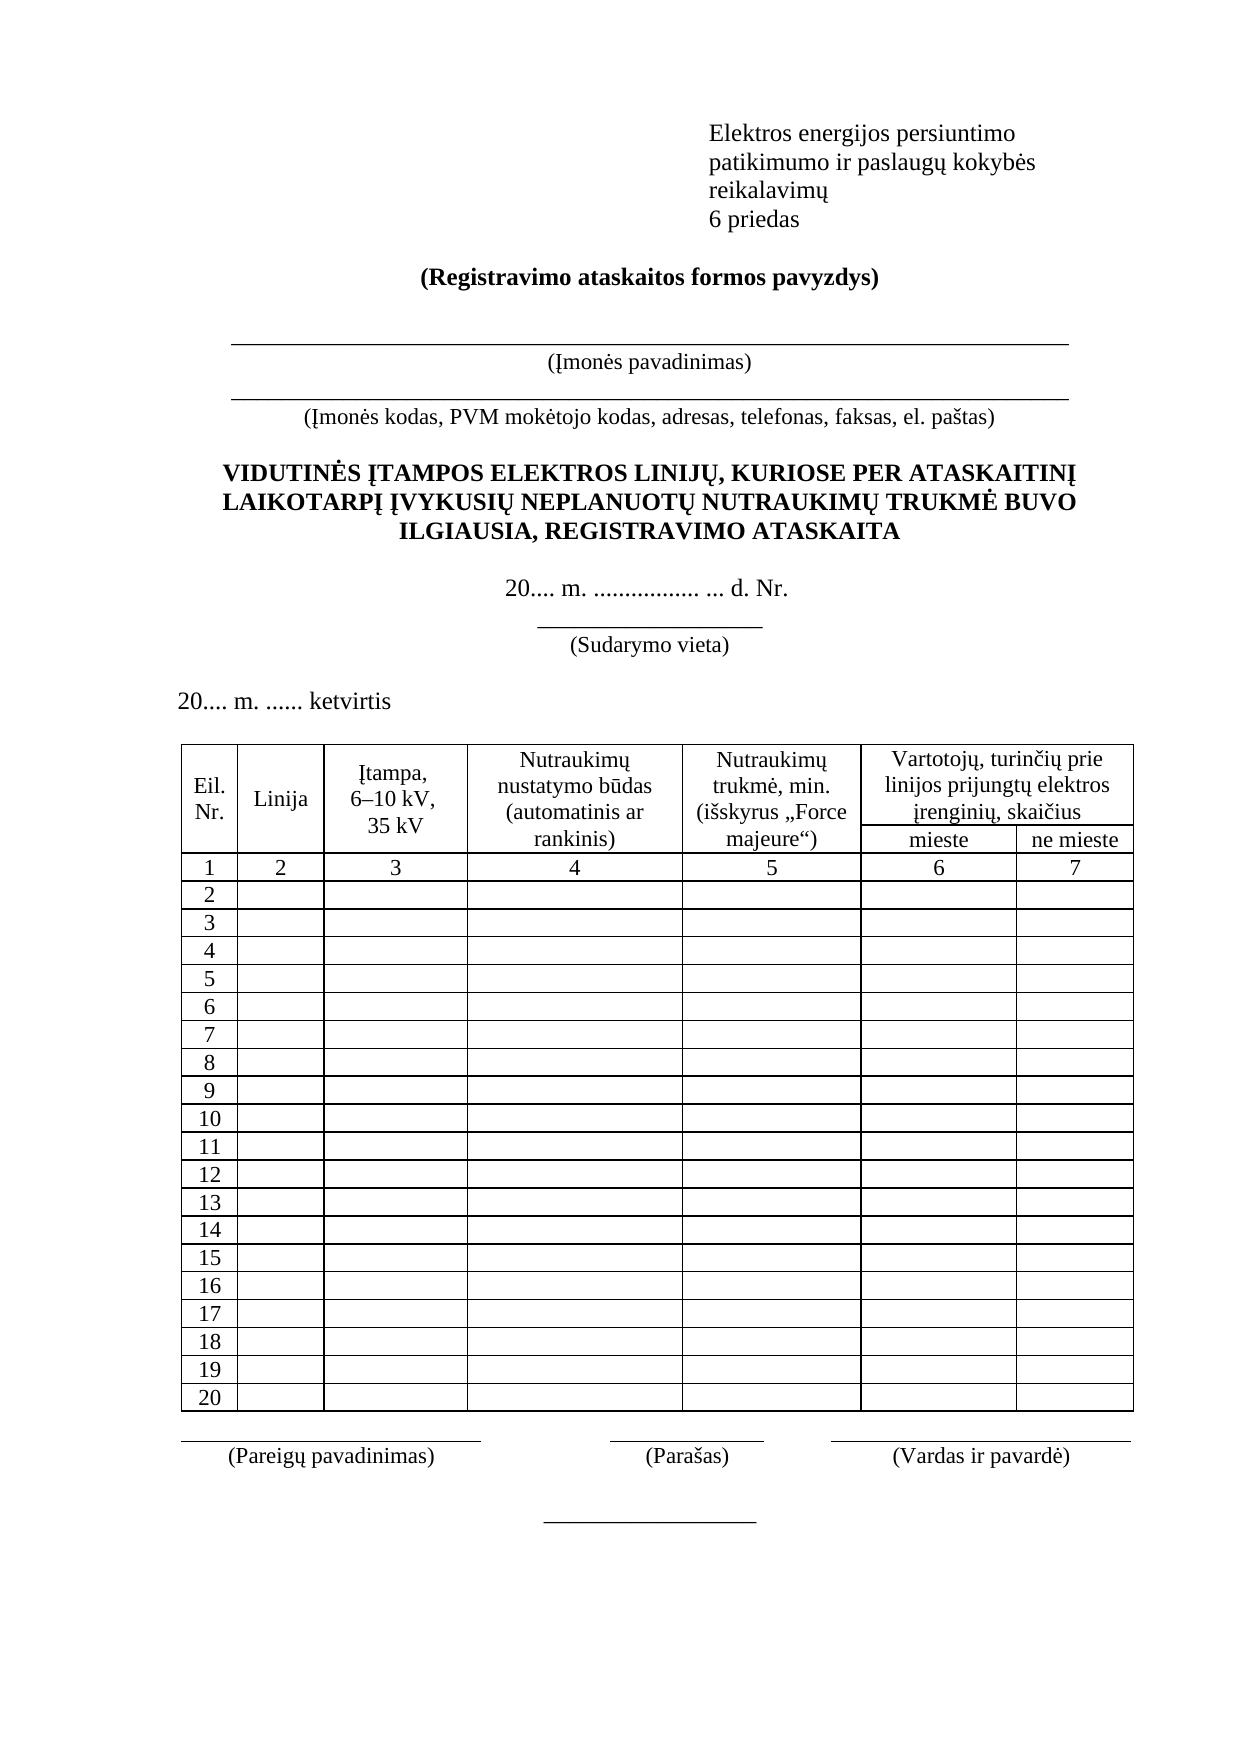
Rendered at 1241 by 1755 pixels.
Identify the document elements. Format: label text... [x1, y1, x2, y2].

table_cell [683, 1133, 860, 1159]
table_cell [1017, 1189, 1133, 1215]
table_cell [1017, 965, 1133, 992]
table_cell [238, 910, 323, 936]
table_header Linija [238, 745, 323, 852]
text ___________________________________________________________________ [177, 319, 1122, 348]
table_cell [683, 1189, 860, 1215]
table_cell [468, 993, 682, 1019]
text 20.... m. ...... ketvirtis [177, 686, 1122, 715]
table_header [764, 1441, 831, 1468]
table_cell 11 [182, 1133, 237, 1159]
table_cell [468, 882, 682, 908]
table_cell [1017, 882, 1133, 908]
table_cell [468, 910, 682, 936]
table_cell 13 [182, 1189, 237, 1215]
table_cell [862, 993, 1016, 1019]
table_cell [683, 965, 860, 992]
table_cell 5 [683, 854, 860, 880]
table_cell [468, 965, 682, 992]
table_cell [683, 1384, 860, 1410]
table_cell [238, 882, 323, 908]
table_cell [1017, 1328, 1133, 1354]
table_cell 15 [182, 1245, 237, 1271]
table_cell 4 [468, 854, 682, 880]
table_header [481, 1441, 610, 1468]
table_cell [325, 993, 467, 1019]
text VIDUTINĖS ĮTAMPOS ELEKTROS LINIJŲ, KURIOSE PER ATASKAITINĮ LAIKOTARPĮ ĮVYKUSIŲ NEPLANUOTŲ NUTRAUKIMŲ TRUKMĖ BUVO ILGIAUSIA, REGISTRAVIMO ATASKAITA [177, 458, 1122, 544]
table_cell 2 [238, 854, 323, 880]
table_cell [238, 1161, 323, 1187]
table_cell [1017, 993, 1133, 1019]
table_cell ne mieste [1017, 826, 1133, 852]
table_cell [238, 1189, 323, 1215]
table_cell [862, 1077, 1016, 1103]
table_cell [862, 965, 1016, 992]
table_cell [862, 1049, 1016, 1075]
table_cell [325, 1049, 467, 1075]
table_cell [1017, 1356, 1133, 1382]
table_cell [683, 1217, 860, 1243]
table_cell [325, 882, 467, 908]
table_cell [862, 910, 1016, 936]
table_cell [238, 1245, 323, 1271]
table_cell [325, 1245, 467, 1271]
table_cell [238, 1021, 323, 1047]
table_cell [683, 1328, 860, 1354]
table_cell [862, 882, 1016, 908]
text reikalavimų [177, 176, 1122, 204]
text 6 priedas [177, 204, 1122, 233]
table_cell [468, 1189, 682, 1215]
table_cell [325, 965, 467, 992]
table_cell [862, 1161, 1016, 1187]
table_header Eil. Nr. [182, 745, 237, 852]
table_cell [325, 937, 467, 964]
table_cell 18 [182, 1328, 237, 1354]
table_cell [468, 937, 682, 964]
table_cell [238, 965, 323, 992]
table_cell 6 [862, 854, 1016, 880]
table_cell mieste [862, 826, 1016, 852]
table_cell [468, 1021, 682, 1047]
table_cell [683, 1049, 860, 1075]
text (Įmonės kodas, PVM mokėtojo kodas, adresas, telefonas, faksas, el. paštas) [177, 403, 1122, 429]
table_header (Vardas ir pavardė) [831, 1442, 1131, 1468]
table_cell [238, 1328, 323, 1354]
table_header (Pareigų pavadinimas) [181, 1442, 481, 1468]
text Elektros energijos persiuntimo [709, 118, 1122, 147]
table_cell [1017, 1021, 1133, 1047]
table_cell [862, 1133, 1016, 1159]
table_cell 2 [182, 882, 237, 908]
table_cell 12 [182, 1161, 237, 1187]
table_cell 4 [182, 937, 237, 964]
table_cell [1017, 1384, 1133, 1410]
table_cell 10 [182, 1105, 237, 1131]
table_cell [862, 1300, 1016, 1327]
table_cell [1017, 1272, 1133, 1299]
text (Registravimo ataskaitos formos pavyzdys) [177, 262, 1122, 291]
table_cell [325, 1300, 467, 1327]
table_cell [468, 1105, 682, 1131]
table_cell [1017, 910, 1133, 936]
table_cell [325, 1021, 467, 1047]
table_cell [238, 937, 323, 964]
table_cell [238, 1077, 323, 1103]
table_cell [325, 1105, 467, 1131]
table_cell [683, 1161, 860, 1187]
table_cell 6 [182, 993, 237, 1019]
table_cell [468, 1077, 682, 1103]
table_cell 3 [182, 910, 237, 936]
table_cell 19 [182, 1356, 237, 1382]
table_cell [238, 1356, 323, 1382]
table_cell [325, 1384, 467, 1410]
table_cell 3 [325, 854, 467, 880]
table_cell 17 [182, 1300, 237, 1327]
table_header Vartotojų, turinčių prie linijos prijungtų elektros įrenginių, skaičius [862, 745, 1133, 824]
table_cell [1017, 1161, 1133, 1187]
table_cell [468, 1384, 682, 1410]
table_cell [683, 1077, 860, 1103]
table_cell [325, 1161, 467, 1187]
table_cell [238, 1105, 323, 1131]
table_cell 16 [182, 1272, 237, 1299]
table_header (Parašas) [610, 1442, 764, 1468]
table_cell [683, 1300, 860, 1327]
table_cell [325, 1133, 467, 1159]
table_cell [325, 910, 467, 936]
table_cell [468, 1328, 682, 1354]
table_cell 14 [182, 1217, 237, 1243]
table_cell [325, 1217, 467, 1243]
table_cell [325, 1328, 467, 1354]
text __________________ [177, 602, 1122, 631]
text ___________________________________________________________________ [177, 374, 1122, 403]
table_cell [238, 993, 323, 1019]
table_cell [683, 1245, 860, 1271]
table_cell [683, 1356, 860, 1382]
table_cell [683, 910, 860, 936]
table_cell [683, 1021, 860, 1047]
table_cell [238, 1049, 323, 1075]
table_cell [468, 1356, 682, 1382]
table_header Nutraukimų trukmė, min. (išskyrus „Force majeure“) [683, 745, 860, 852]
table_cell [325, 1077, 467, 1103]
text 20.... m. ................. ... d. Nr. [177, 573, 1122, 602]
table_cell [468, 1133, 682, 1159]
table_cell 8 [182, 1049, 237, 1075]
table_cell [862, 1245, 1016, 1271]
table_cell [238, 1384, 323, 1410]
table_cell 1 [182, 854, 237, 880]
table_cell 7 [1017, 854, 1133, 880]
table_cell [683, 993, 860, 1019]
table_header Nutraukimų nustatymo būdas (automatinis ar rankinis) [468, 745, 682, 852]
text patikimumo ir paslaugų kokybės [177, 147, 1122, 176]
table_cell [468, 1161, 682, 1187]
table_cell [238, 1272, 323, 1299]
table_cell [862, 937, 1016, 964]
table_cell [1017, 1217, 1133, 1243]
table_cell [683, 1272, 860, 1299]
table_cell 7 [182, 1021, 237, 1047]
table_cell [468, 1245, 682, 1271]
table_cell [1017, 1049, 1133, 1075]
table_cell [1017, 1105, 1133, 1131]
table_cell [468, 1049, 682, 1075]
text _________________ [177, 1497, 1122, 1526]
text (Sudarymo vieta) [177, 631, 1122, 657]
table_cell [862, 1189, 1016, 1215]
table_cell [862, 1105, 1016, 1131]
table_cell [683, 937, 860, 964]
table_header Įtampa, 6–10 kV, 35 kV [325, 745, 467, 852]
table_cell [468, 1217, 682, 1243]
table_cell [862, 1272, 1016, 1299]
text (Įmonės pavadinimas) [177, 348, 1122, 374]
table_cell [325, 1189, 467, 1215]
table_cell 20 [182, 1384, 237, 1410]
table_cell [862, 1384, 1016, 1410]
table_cell [238, 1300, 323, 1327]
table_cell [862, 1328, 1016, 1354]
table_cell [468, 1272, 682, 1299]
table_cell [1017, 1300, 1133, 1327]
table_cell 5 [182, 965, 237, 992]
table_cell [468, 1300, 682, 1327]
table_cell 9 [182, 1077, 237, 1103]
table_cell [1017, 937, 1133, 964]
table_cell [862, 1356, 1016, 1382]
table_cell [325, 1272, 467, 1299]
table_cell [683, 1105, 860, 1131]
table_cell [1017, 1133, 1133, 1159]
table_cell [238, 1133, 323, 1159]
table_cell [238, 1217, 323, 1243]
table_cell [862, 1217, 1016, 1243]
table_cell [1017, 1077, 1133, 1103]
table_cell [862, 1021, 1016, 1047]
table_cell [683, 882, 860, 908]
table_cell [325, 1356, 467, 1382]
table_cell [1017, 1245, 1133, 1271]
